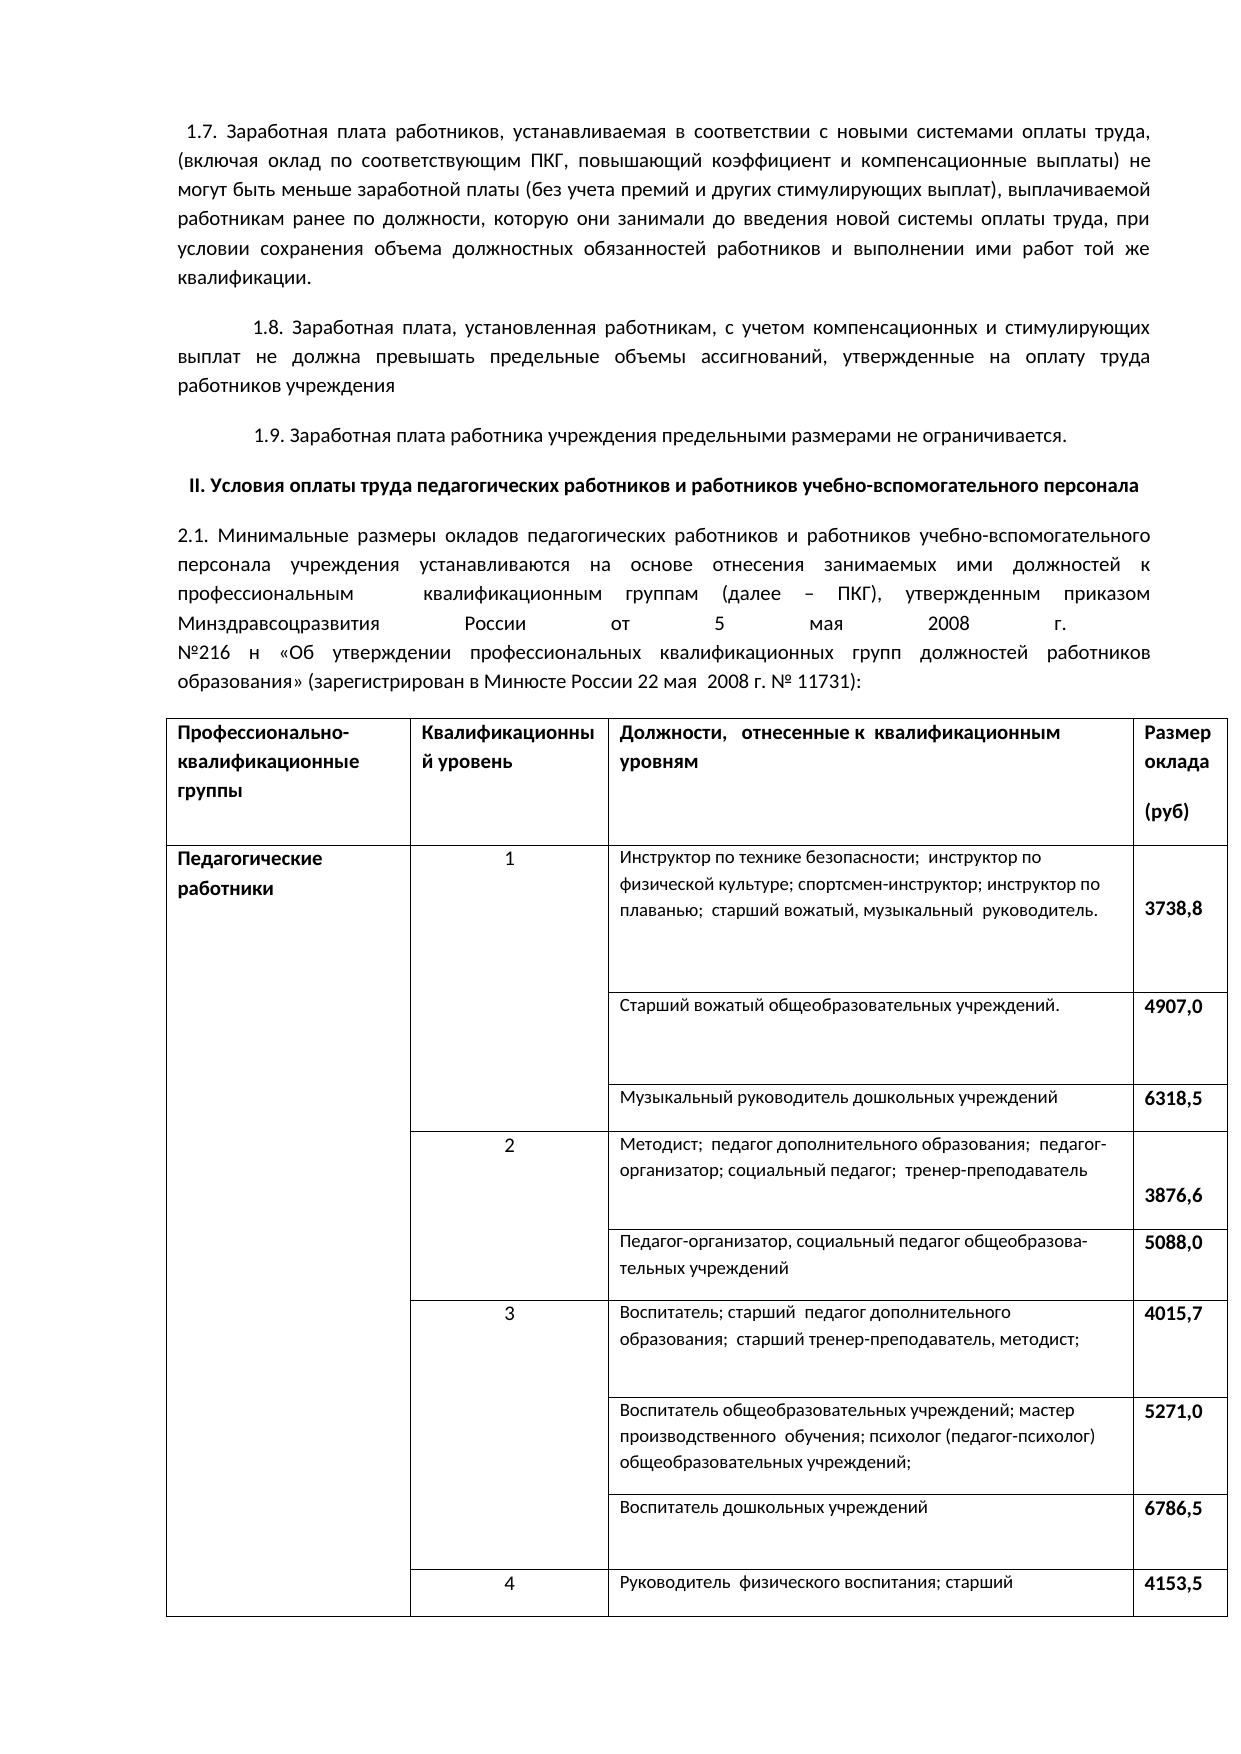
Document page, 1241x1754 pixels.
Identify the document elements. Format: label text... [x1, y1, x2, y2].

table_cell 4015,7 [1134, 1301, 1227, 1397]
table_cell Воспитатель; старший педагог дополнительного образования; старший тренер-преподаватель, методист; [609, 1301, 1133, 1397]
table_header Профессионально-квалификационные группы [167, 719, 410, 844]
table_cell 3 [411, 1301, 608, 1569]
table_cell 4 [411, 1570, 608, 1616]
table_cell Педагогические работники [167, 846, 410, 1616]
table_header Должности, отнесенные к квалификационным уровням [609, 719, 1133, 844]
table_cell 3876,6 [1134, 1132, 1227, 1228]
table_header Размер оклада (руб) [1134, 719, 1227, 844]
table_cell 6318,5 [1134, 1085, 1227, 1131]
table_cell 4907,0 [1134, 993, 1227, 1084]
table_cell Музыкальный руководитель дошкольных учреждений [609, 1085, 1133, 1131]
table_cell 5088,0 [1134, 1230, 1227, 1299]
table_cell 1 [411, 846, 608, 1131]
table_cell Педагог-организатор, социальный педагог общеобразова-тельных учреждений [609, 1230, 1133, 1299]
table_cell Старший вожатый общеобразовательных учреждений. [609, 993, 1133, 1084]
table_cell 2 [411, 1132, 608, 1299]
text 2.1. Минимальные размеры окладов педагогических работников и работников учебно-вспомогательного персонала учреждения устанавливаются на основе отнесения занимаемых ими должностей к профессиональным квалификационным группам (далее – ПКГ), утвержденным приказом Минздравсоцразвития России от 5 мая 2008 г. №216 н «Об утверждении профессиональных квалификационных групп должностей работников образования» (зарегистрирован в Минюсте России 22 мая 2008 г. № 11731): [177, 522, 1152, 693]
table_cell Инструктор по технике безопасности; инструктор по физической культуре; спортсмен-инструктор; инструктор по плаванью; старший вожатый, музыкальный руководитель. [609, 846, 1133, 992]
table_cell Руководитель физического воспитания; старший [609, 1570, 1133, 1616]
table_cell 3738,8 [1134, 846, 1227, 992]
text 1.7. Заработная плата работников, устанавливаемая в соответствии с новыми системами оплаты труда,(включая оклад по соответствующим ПКГ, повышающий коэффициент и компенсационные выплаты) не могут быть меньше заработной платы (без учета премий и других стимулирующих выплат), выплачиваемой работникам ранее по должности, которую они занимали до введения новой системы оплаты труда, при условии сохранения объема должностных обязанностей работников и выполнении ими работ той же квалификации. [177, 118, 1152, 289]
text II. Условия оплаты труда педагогических работников и работников учебно-вспомогательного персонала [177, 472, 1152, 498]
table_cell Воспитатель дошкольных учреждений [609, 1495, 1133, 1569]
text 1.9. Заработная плата работника учреждения предельными размерами не ограничивается. [177, 422, 1152, 448]
table_cell 4153,5 [1134, 1570, 1227, 1616]
table_header Квалификационный уровень [411, 719, 608, 844]
table_cell Воспитатель общеобразовательных учреждений; мастер производственного обучения; психолог (педагог-психолог) общеобразовательных учреждений; [609, 1398, 1133, 1494]
text 1.8. Заработная плата, установленная работникам, с учетом компенсационных и стимулирующих выплат не должна превышать предельные объемы ассигнований, утвержденные на оплату труда работников учреждения [177, 314, 1152, 398]
table_cell Методист; педагог дополнительного образования; педагог-организатор; социальный педагог; тренер-преподаватель [609, 1132, 1133, 1228]
table_cell 6786,5 [1134, 1495, 1227, 1569]
table_cell 5271,0 [1134, 1398, 1227, 1494]
